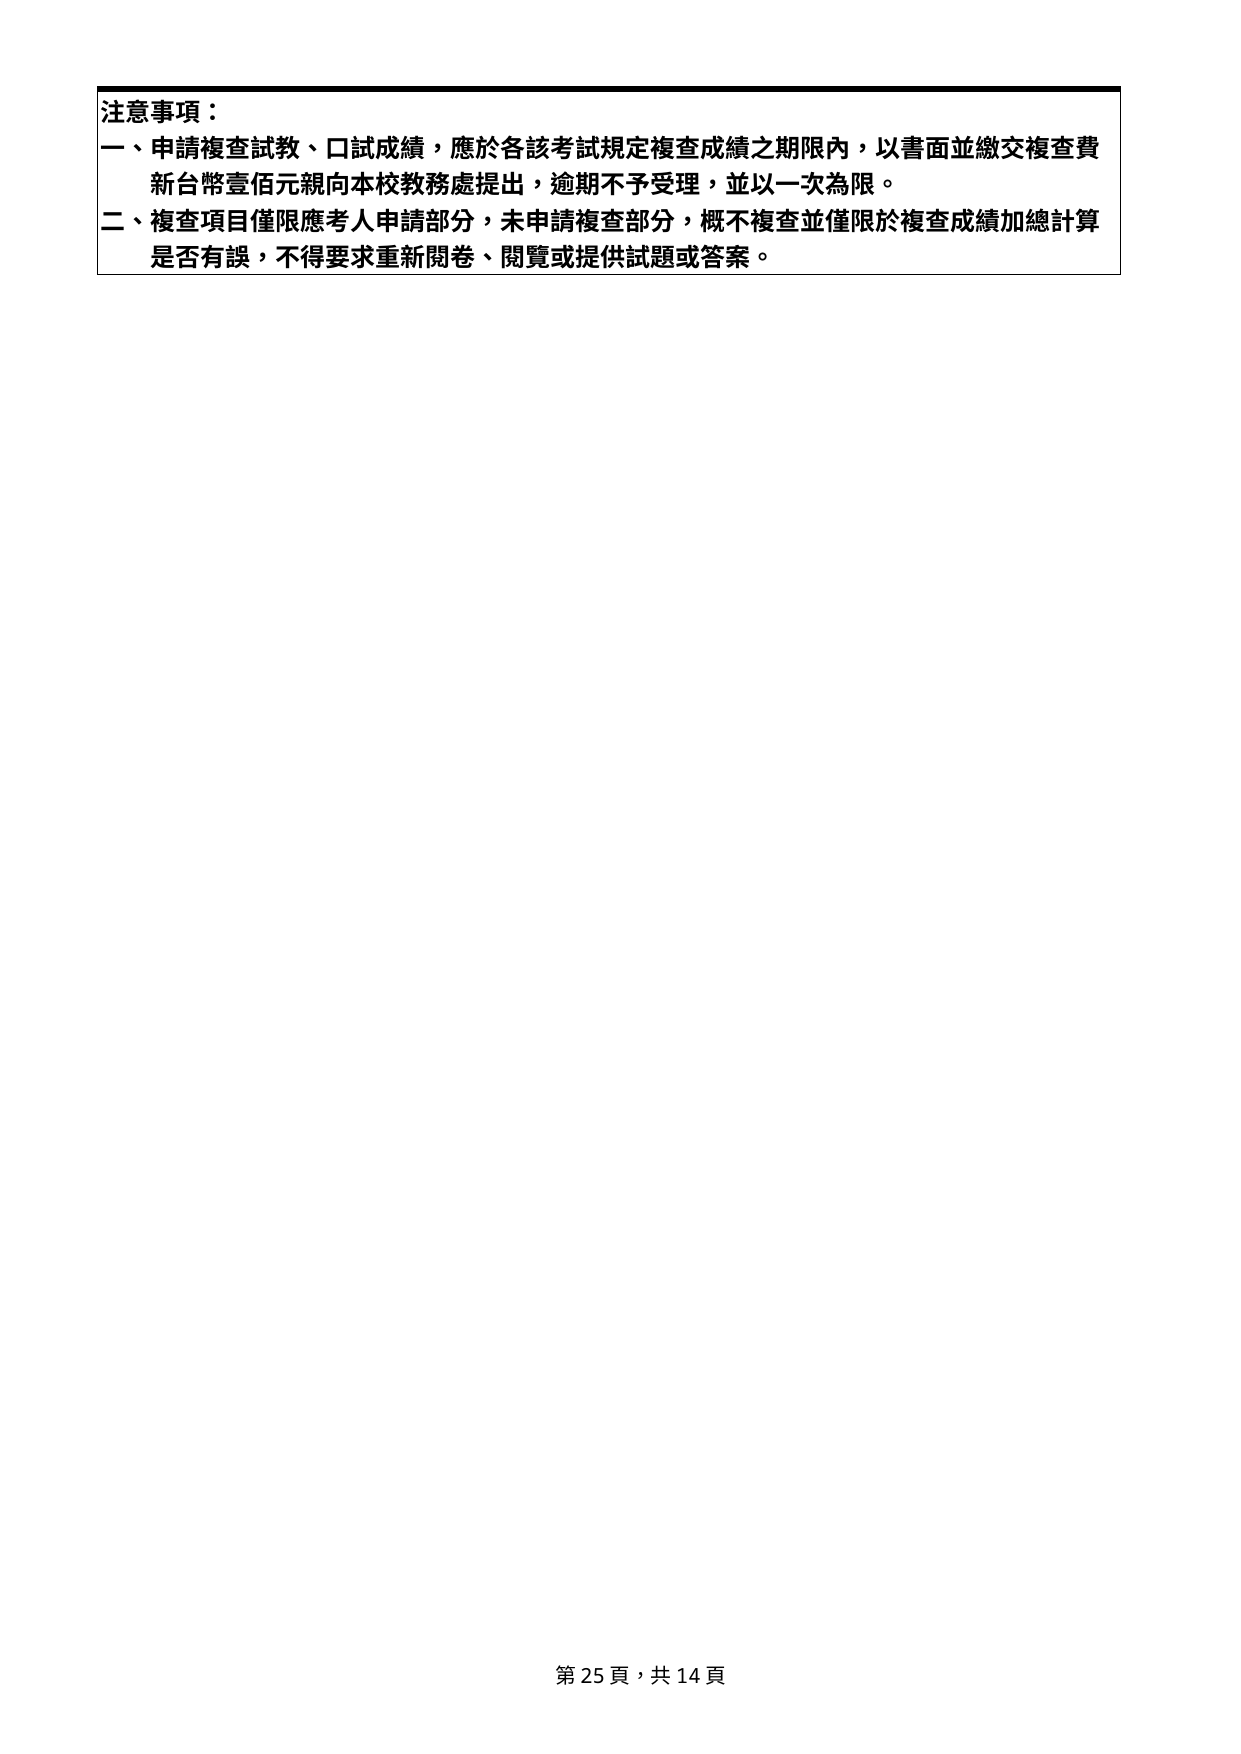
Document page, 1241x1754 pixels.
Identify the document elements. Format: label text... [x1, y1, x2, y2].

table_cell 注意事項： 一、申請複查試教、口試成績，應於各該考試規定複查成績之期限內，以書面並繳交複查費新台幣壹佰元親向本校教務處提出，逾期不予受理，並以一次為限。 二、複查項目僅限應考人申請部分，未申請複查部分，概不複查並僅限於複查成績加總計算是否有誤，不得要求重新閱卷、閱覽或提供試題或答案。 [98, 92, 1120, 273]
